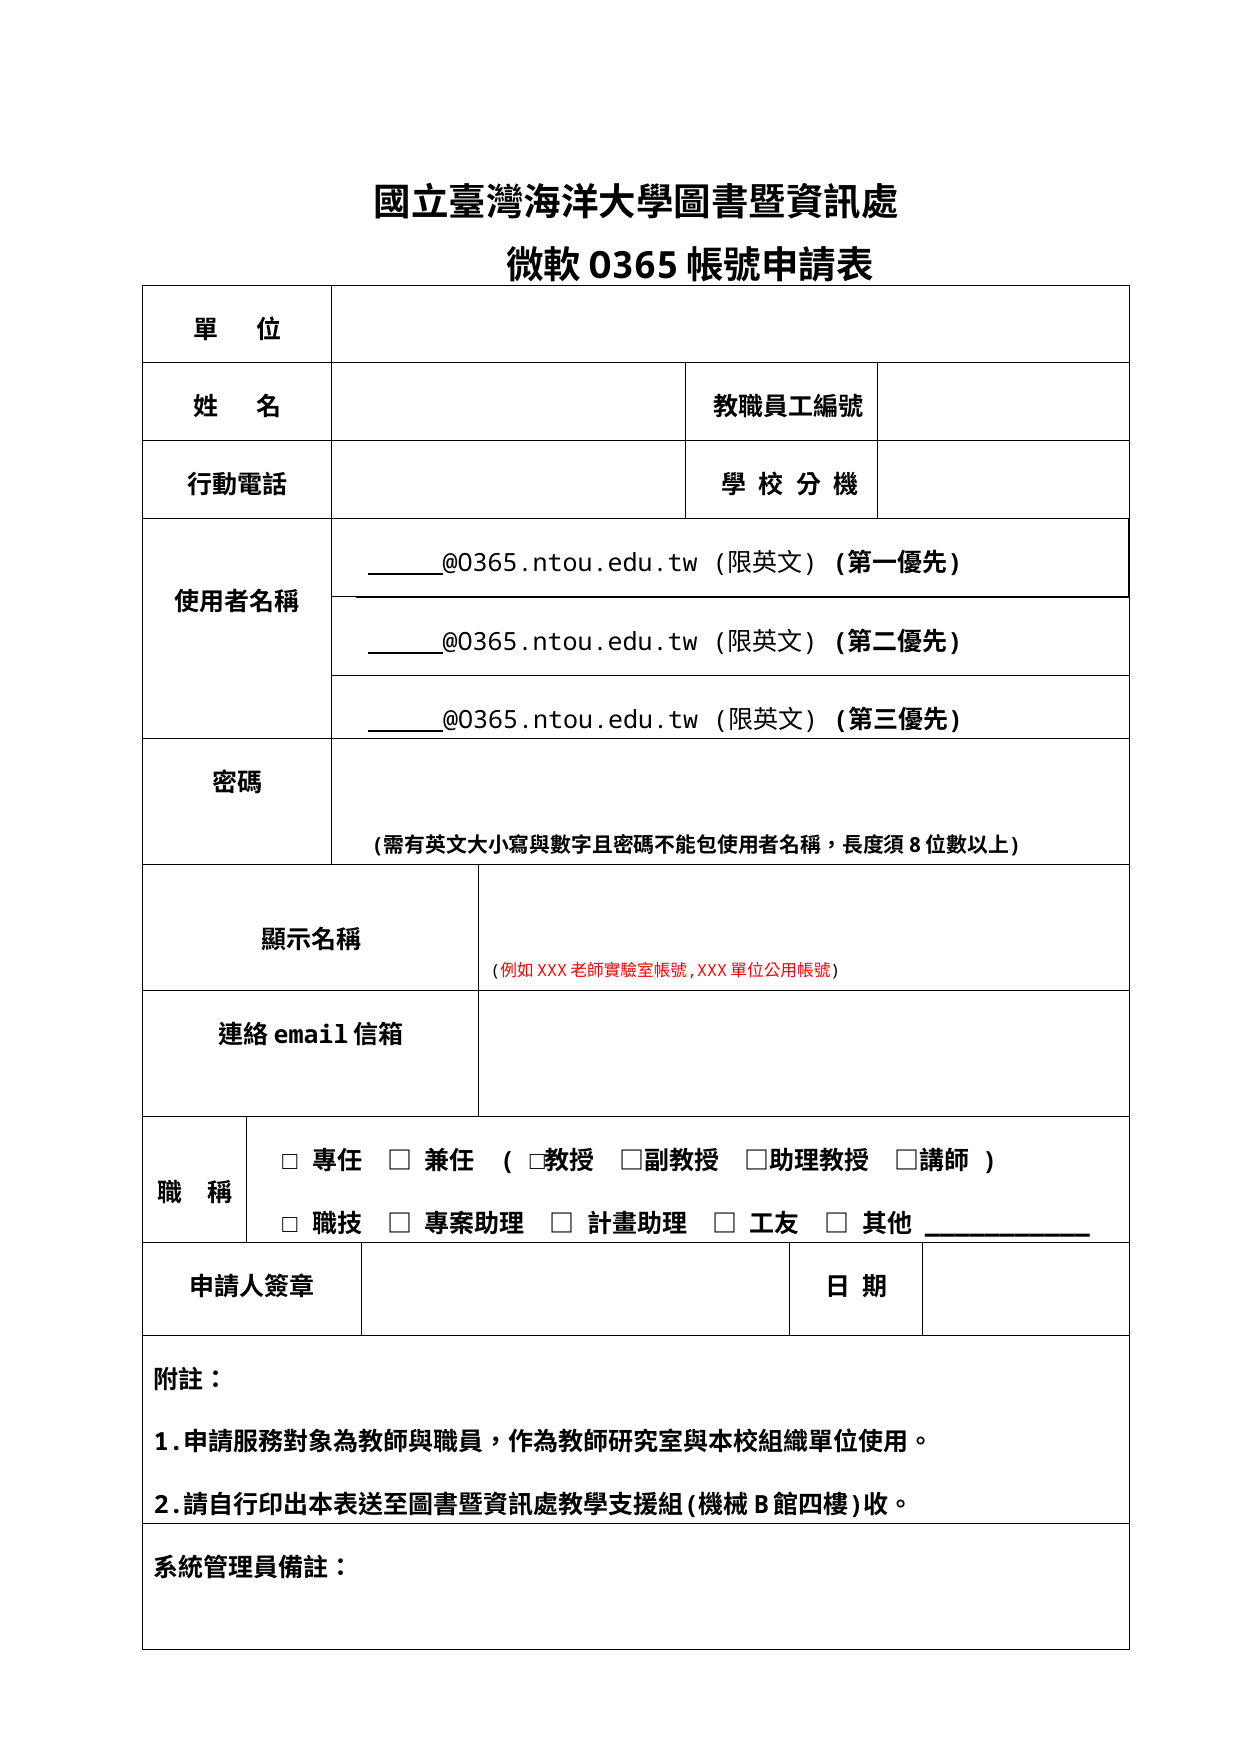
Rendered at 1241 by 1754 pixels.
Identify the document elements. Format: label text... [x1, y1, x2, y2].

table_cell □ 專任 □ 兼任 ( □教授 □副教授 □助理教授 □講師 ) □ 職技 □ 專案助理 □ 計畫助理 □ 工友 □ 其他 ___________ [247, 1117, 1129, 1242]
table_cell @O365.ntou.edu.tw (限英文) (第三優先) [332, 676, 1129, 738]
table_cell 學 校 分 機 [686, 441, 877, 518]
table_cell 連絡email信箱 [143, 991, 478, 1116]
table_cell 使用者名稱 [143, 519, 331, 674]
table_cell 系統管理員備註： [143, 1524, 1129, 1649]
table_cell 微軟O365帳號申請表 [143, 220, 1129, 284]
table_cell 單 位 [143, 286, 331, 362]
table_header 國立臺灣海洋大學圖書暨資訊處 [143, 158, 1129, 220]
table_cell [878, 441, 1129, 518]
table_cell [332, 363, 685, 440]
table_cell [332, 441, 685, 518]
table_cell @O365.ntou.edu.tw (限英文) (第二優先) [356, 598, 1129, 674]
table_cell 教職員工編號 [686, 363, 877, 440]
table_cell [332, 286, 1129, 362]
table_cell [479, 991, 1129, 1116]
table_cell 顯示名稱 [143, 865, 478, 990]
table_cell (例如XXX老師實驗室帳號,XXX單位公用帳號) [479, 865, 1129, 990]
table_cell [923, 1243, 1129, 1334]
table_cell 姓 名 [143, 363, 331, 440]
table_cell 密碼 [143, 739, 331, 864]
table_cell 附註： 1.申請服務對象為教師與職員，作為教師研究室與本校組織單位使用。 2.請自行印出本表送至圖書暨資訊處教學支援組(機械B館四樓)收。 [143, 1336, 1129, 1523]
table_cell [878, 363, 1129, 440]
table_cell 申請人簽章 [143, 1243, 361, 1334]
table_cell 行動電話 [143, 441, 331, 518]
table_cell @O365.ntou.edu.tw (限英文) (第一優先) [356, 519, 1128, 596]
table_cell [362, 1243, 789, 1334]
table_cell [143, 675, 331, 738]
table_cell [332, 597, 356, 674]
table_cell (需有英文大小寫與數字且密碼不能包使用者名稱，長度須8位數以上) [332, 739, 1129, 864]
table_cell [332, 519, 356, 596]
table_cell 職 稱 [143, 1117, 246, 1242]
table_cell 日 期 [790, 1243, 922, 1334]
